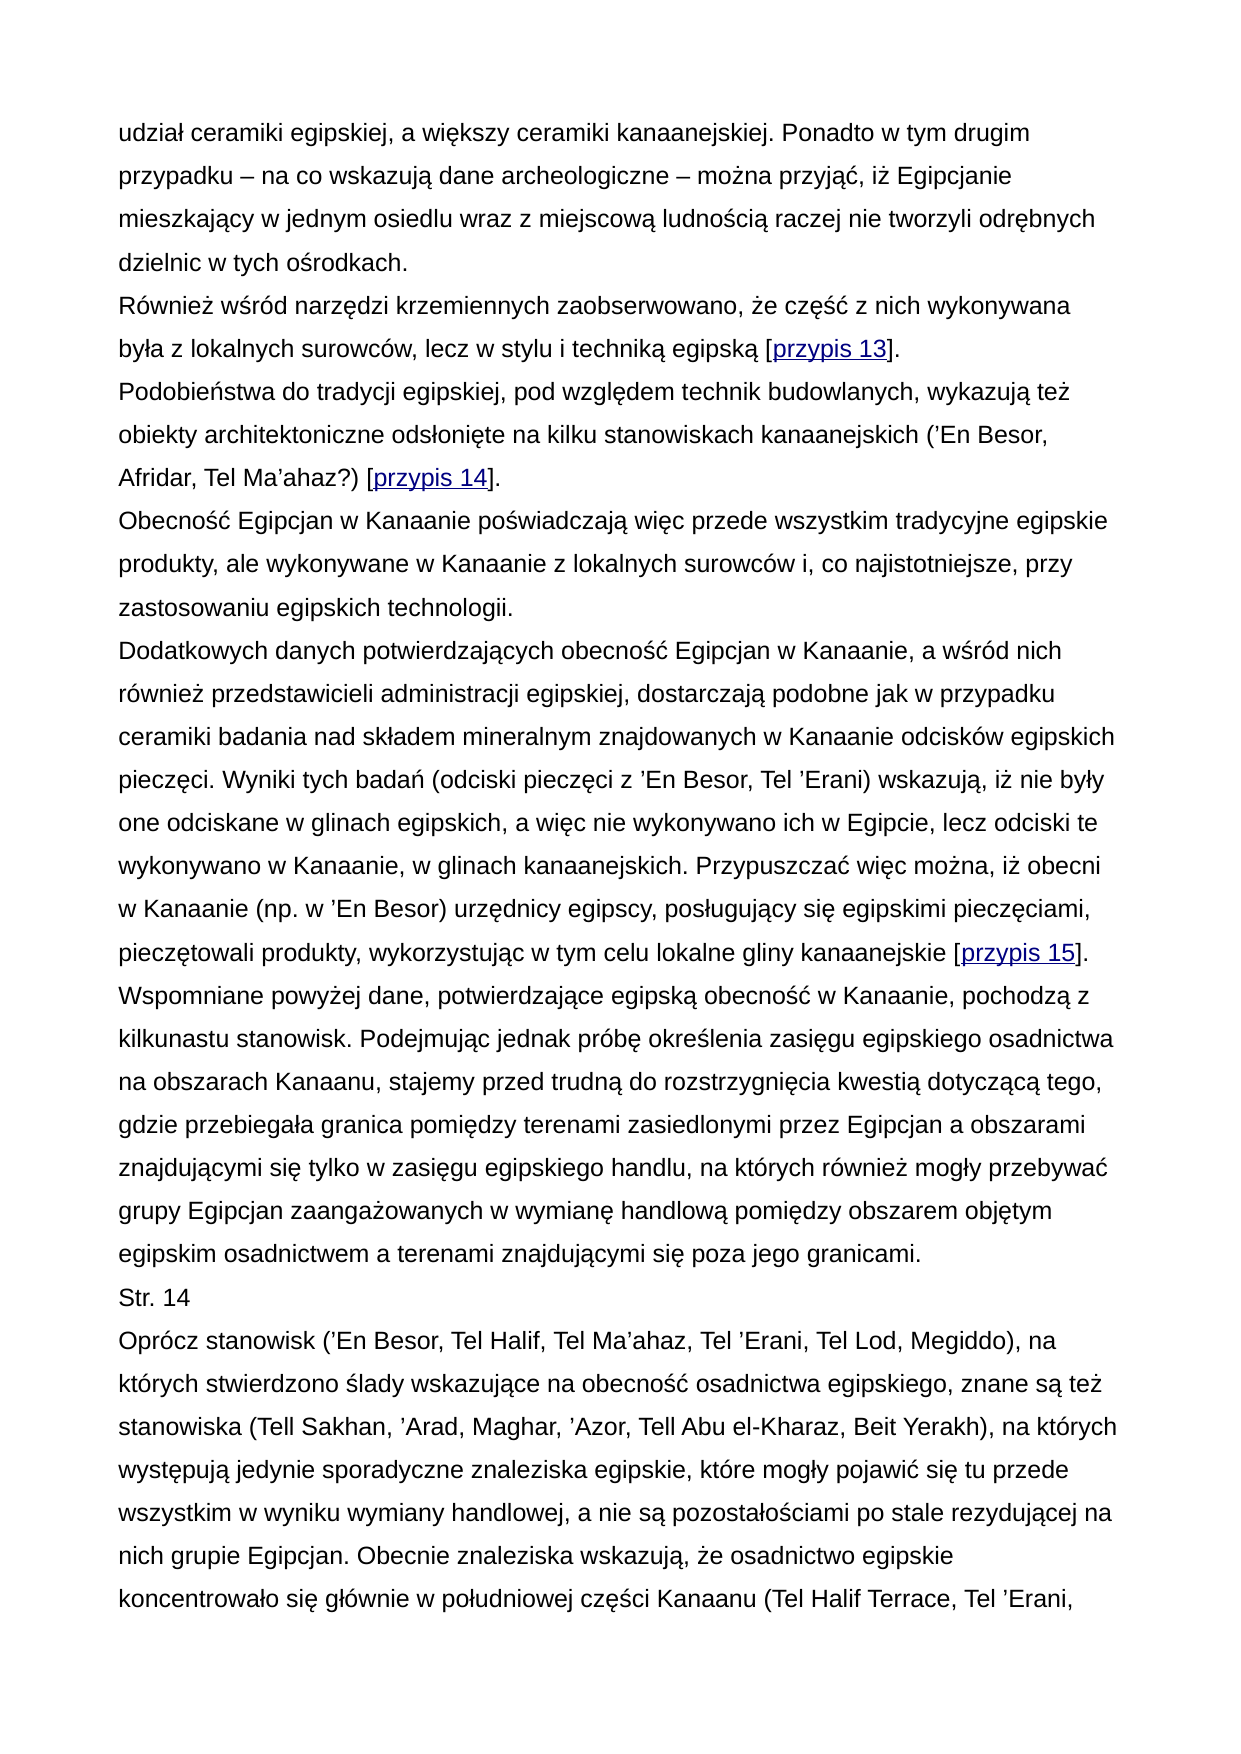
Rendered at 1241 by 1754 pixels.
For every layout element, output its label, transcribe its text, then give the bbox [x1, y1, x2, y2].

text Również wśród narzędzi krzemiennych zaobserwowano, że część z nich wykonywana była z lokalnych surowców, lecz w stylu i techniką egipską [przypis 13]. [118, 291, 1122, 362]
text Wspomniane powyżej dane, potwierdzające egipską obecność w Kanaanie, pochodzą z kilkunastu stanowisk. Podejmując jednak próbę określenia zasięgu egipskiego osadnictwa na obszarach Kanaanu, stajemy przed trudną do rozstrzygnięcia kwestią dotyczącą tego, gdzie przebiegała granica pomiędzy terenami zasiedlonymi przez Egipcjan a obszarami znajdującymi się tylko w zasięgu egipskiego handlu, na których również mogły przebywać grupy Egipcjan zaangażowanych w wymianę handlową pomiędzy obszarem objętym egipskim osadnictwem a terenami znajdującymi się poza jego granicami. [118, 981, 1122, 1268]
text Podobieństwa do tradycji egipskiej, pod względem technik budowlanych, wykazują też obiekty architektoniczne odsłonięte na kilku stanowiskach kanaanejskich (’En Besor, Afridar, Tel Ma’ahaz?) [przypis 14]. [118, 377, 1122, 492]
text Str. 14 [118, 1282, 1122, 1311]
text Oprócz stanowisk (’En Besor, Tel Halif, Tel Ma’ahaz, Tel ’Erani, Tel Lod, Megiddo), na których stwierdzono ślady wskazujące na obecność osadnictwa egipskiego, znane są też stanowiska (Tell Sakhan, ’Arad, Maghar, ’Azor, Tell Abu el-Kharaz, Beit Yerakh), na których występują jedynie sporadyczne znaleziska egipskie, które mogły pojawić się tu przede wszystkim w wyniku wymiany handlowej, a nie są pozostałościami po stale rezydującej na nich grupie Egipcjan. Obecnie znaleziska wskazują, że osadnictwo egipskie koncentrowało się głównie w południowej części Kanaanu (Tel Halif Terrace, Tel ’Erani, [118, 1326, 1122, 1613]
text udział ceramiki egipskiej, a większy ceramiki kanaanejskiej. Ponadto w tym drugim przypadku – na co wskazują dane archeologiczne – można przyjąć, iż Egipcjanie mieszkający w jednym osiedlu wraz z miejscową ludnością raczej nie tworzyli odrębnych dzielnic w tych ośrodkach. [118, 118, 1122, 276]
text Dodatkowych danych potwierdzających obecność Egipcjan w Kanaanie, a wśród nich również przedstawicieli administracji egipskiej, dostarczają podobne jak w przypadku ceramiki badania nad składem mineralnym znajdowanych w Kanaanie odcisków egipskich pieczęci. Wyniki tych badań (odciski pieczęci z ’En Besor, Tel ’Erani) wskazują, iż nie były one odciskane w glinach egipskich, a więc nie wykonywano ich w Egipcie, lecz odciski te wykonywano w Kanaanie, w glinach kanaanejskich. Przypuszczać więc można, iż obecni w Kanaanie (np. w ’En Besor) urzędnicy egipscy, posługujący się egipskimi pieczęciami, pieczętowali produkty, wykorzystując w tym celu lokalne gliny kanaanejskie [przypis 15]. [118, 636, 1122, 966]
text Obecność Egipcjan w Kanaanie poświadczają więc przede wszystkim tradycyjne egipskie produkty, ale wykonywane w Kanaanie z lokalnych surowców i, co najistotniejsze, przy zastosowaniu egipskich technologii. [118, 506, 1122, 621]
